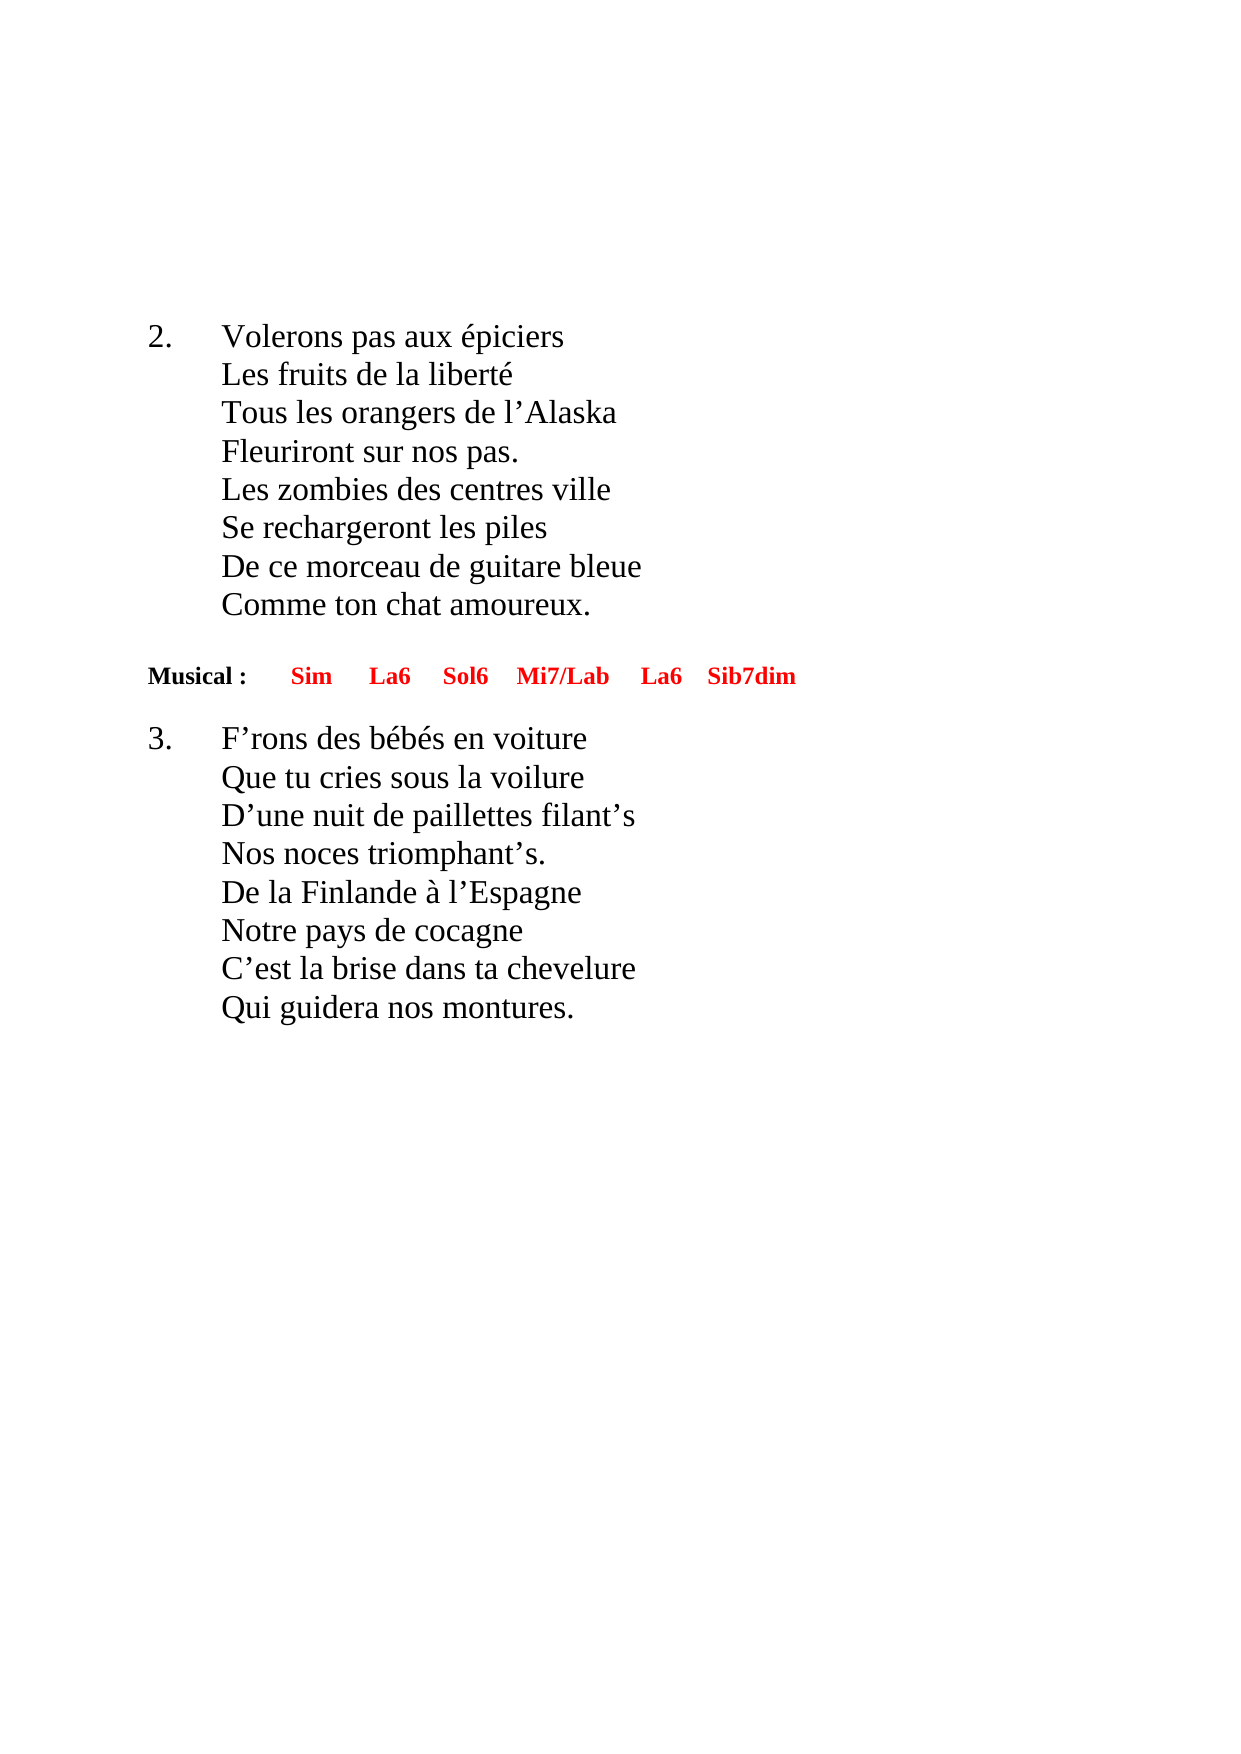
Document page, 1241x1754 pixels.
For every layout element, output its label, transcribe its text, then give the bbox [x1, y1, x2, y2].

text C’est la brise dans ta chevelure [221, 948, 1093, 987]
text De la Finlande à l’Espagne [221, 872, 1093, 910]
list Volerons pas aux épiciers [148, 316, 1093, 354]
text D’une nuit de paillettes filant’s [221, 795, 1093, 833]
text Fleuriront sur nos pas. [221, 431, 1093, 469]
text Se rechargeront les piles [221, 508, 1093, 546]
text Nos noces triomphant’s. [221, 833, 1093, 872]
list F’rons des bébés en voiture [148, 718, 1093, 757]
subtitle Musical : Sim La6 Sol6 Mi7/Lab La6 Sib7dim [148, 661, 1093, 690]
text Les zombies des centres ville [221, 469, 1093, 508]
text Comme ton chat amoureux. [221, 584, 1093, 623]
text Notre pays de cocagne [221, 910, 1093, 948]
text Les fruits de la liberté [221, 354, 1093, 393]
text Que tu cries sous la voilure [221, 757, 1093, 795]
text De ce morceau de guitare bleue [221, 546, 1093, 584]
text Qui guidera nos montures. [221, 987, 1093, 1025]
text Tous les orangers de l’Alaska [221, 393, 1093, 431]
